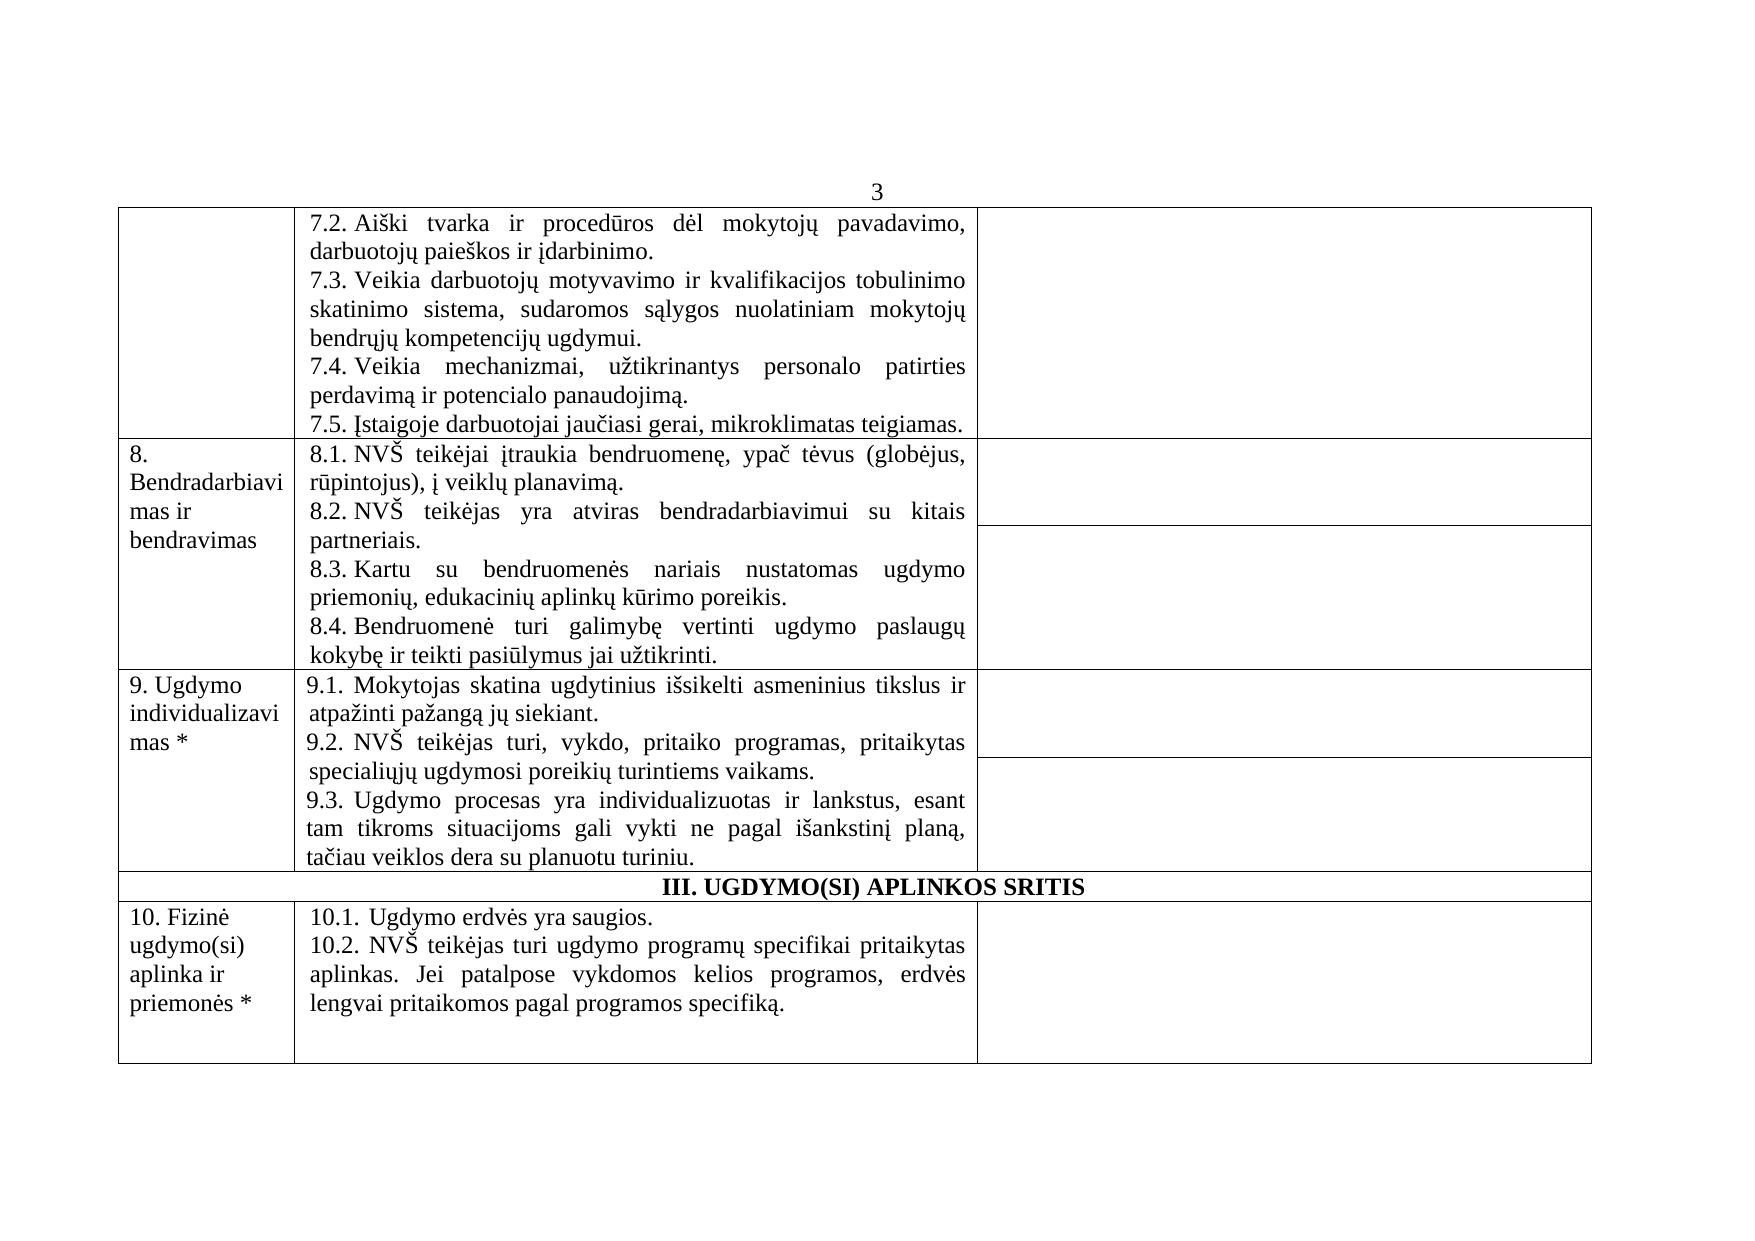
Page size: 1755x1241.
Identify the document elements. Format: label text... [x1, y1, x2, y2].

table_cell [978, 526, 1591, 669]
table_cell III. UGDYMO(SI) APLINKOS SRITIS [119, 872, 1591, 901]
table_cell 9.1. Mokytojas skatina ugdytinius išsikelti asmeninius tikslus ir atpažinti pažangą jų siekiant. 9.2. NVŠ teikėjas turi, vykdo, pritaiko programas, pritaikytas specialiųjų ugdymosi poreikių turintiems vaikams. 9.3. Ugdymo procesas yra individualizuotas ir lankstus, esant tam tikroms situacijoms gali vykti ne pagal išankstinį planą, tačiau veiklos dera su planuotu turiniu. [295, 670, 977, 871]
table_cell 10. Fizinė ugdymo(si) aplinka ir priemonės * [119, 902, 294, 1063]
table_cell [978, 670, 1591, 757]
table_cell 7.2. Aiški tvarka ir procedūros dėl mokytojų pavadavimo, darbuotojų paieškos ir įdarbinimo. 7.3. Veikia darbuotojų motyvavimo ir kvalifikacijos tobulinimo skatinimo sistema, sudaromos sąlygos nuolatiniam mokytojų bendrųjų kompetencijų ugdymui. 7.4. Veikia mechanizmai, užtikrinantys personalo patirties perdavimą ir potencialo panaudojimą. 7.5. Įstaigoje darbuotojai jaučiasi gerai, mikroklimatas teigiamas. [295, 208, 977, 438]
table_cell 8.1. NVŠ teikėjai įtraukia bendruomenę, ypač tėvus (globėjus, rūpintojus), į veiklų planavimą. 8.2. NVŠ teikėjas yra atviras bendradarbiavimui su kitais partneriais. 8.3. Kartu su bendruomenės nariais nustatomas ugdymo priemonių, edukacinių aplinkų kūrimo poreikis. 8.4. Bendruomenė turi galimybę vertinti ugdymo paslaugų kokybę ir teikti pasiūlymus jai užtikrinti. [295, 439, 977, 669]
table_cell 9. Ugdymo individualizavimas * [119, 670, 294, 871]
table_cell [978, 902, 1591, 1063]
table_cell [978, 758, 1591, 871]
table_cell 8. Bendradarbiavimas ir bendravimas [119, 439, 294, 669]
table_cell 10.1. Ugdymo erdvės yra saugios. 10.2. NVŠ teikėjas turi ugdymo programų specifikai pritaikytas aplinkas. Jei patalpose vykdomos kelios programos, erdvės lengvai pritaikomos pagal programos specifiką. [295, 902, 977, 1063]
table_cell [978, 208, 1591, 438]
table_cell [978, 439, 1591, 524]
table_cell [119, 208, 294, 438]
